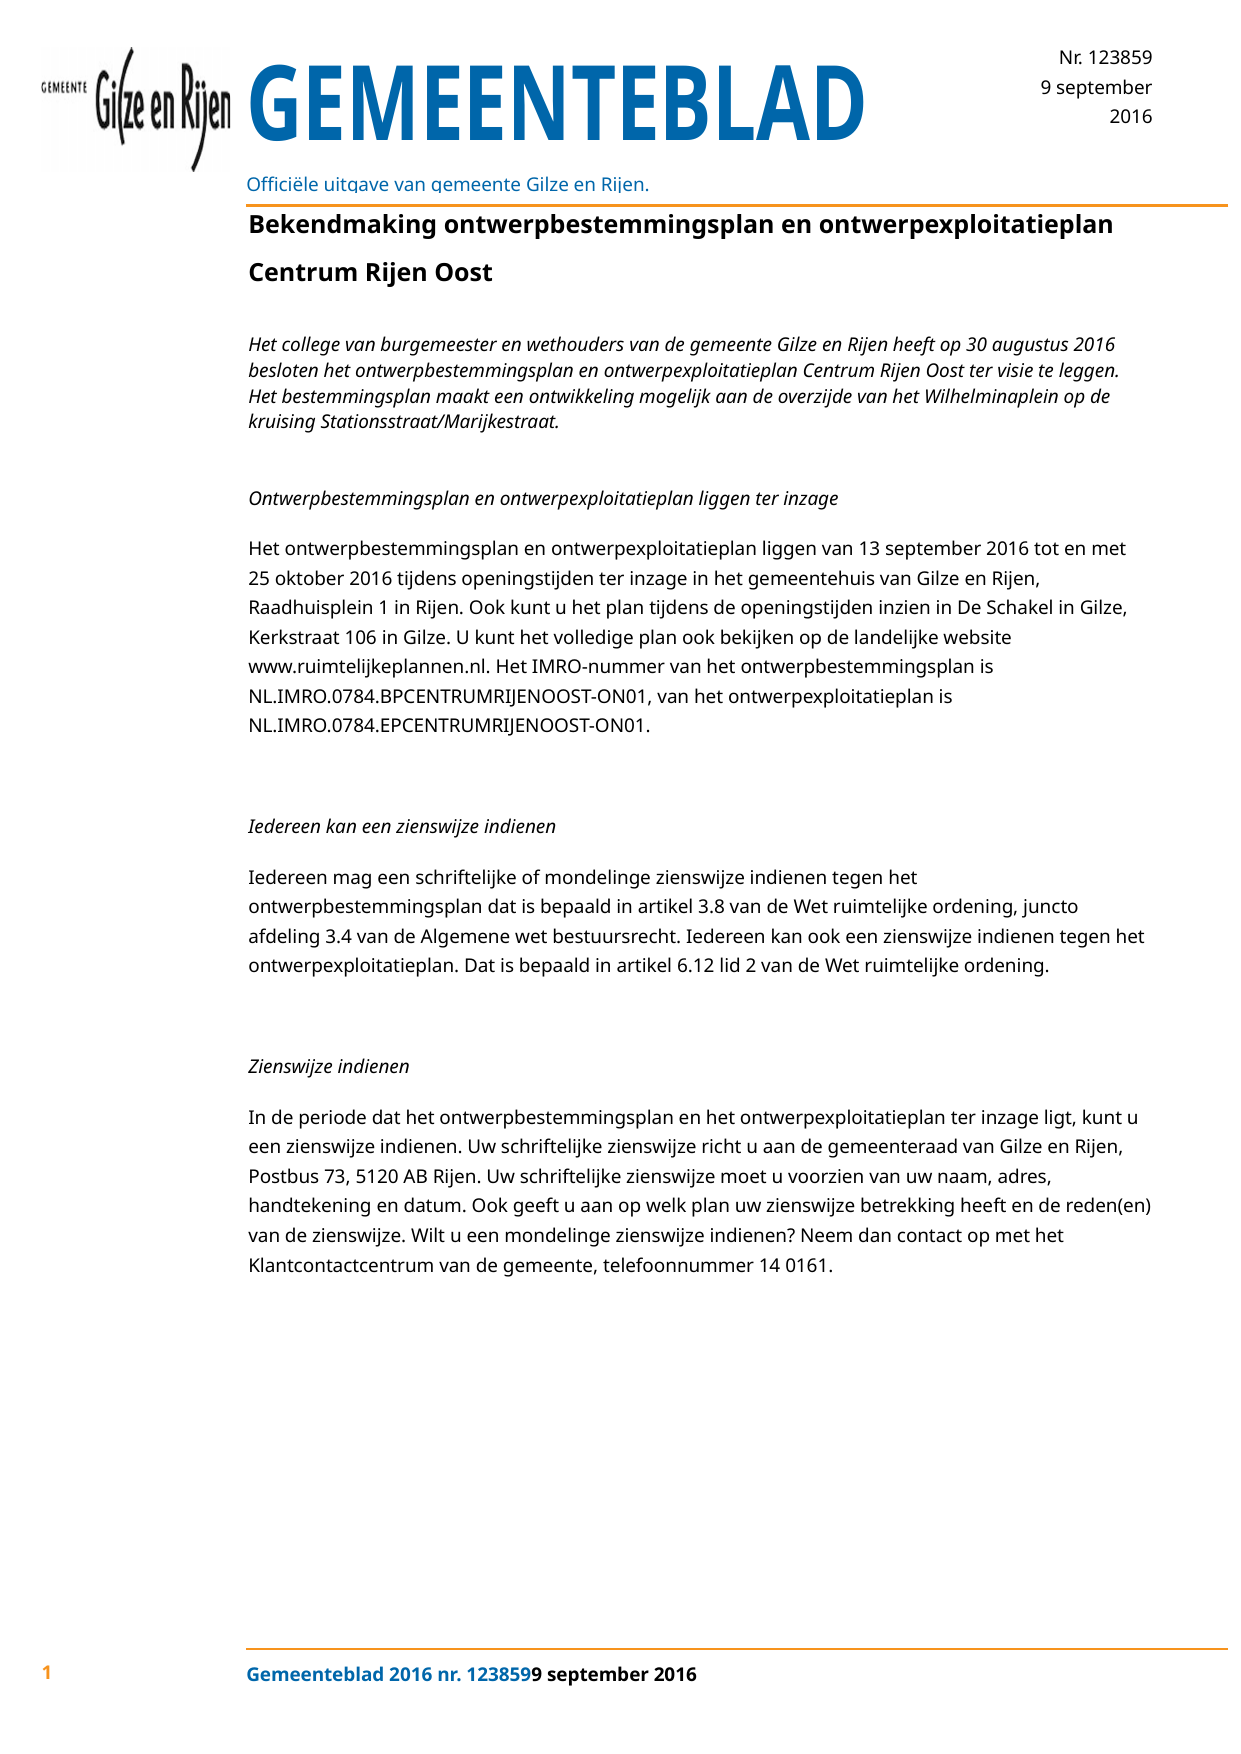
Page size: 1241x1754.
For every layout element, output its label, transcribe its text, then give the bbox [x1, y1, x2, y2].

text In de periode dat het ontwerpbestemmingsplan en het ontwerpexploitatieplan ter inzage ligt, kunt u een zienswijze indienen. Uw schriftelijke zienswijze richt u aan de gemeenteraad van Gilze en Rijen, Postbus 73, 5120 AB Rijen. Uw schriftelijke zienswijze moet u voorzien van uw naam, adres, handtekening en datum. Ook geeft u aan op welk plan uw zienswijze betrekking heeft en de reden(en) van de zienswijze. Wilt u een mondelinge zienswijze indienen? Neem dan contact op met het Klantcontactcentrum van de gemeente, telefoonnummer 14 0161. [248, 1104, 1152, 1278]
text Bekendmaking ontwerpbestemmingsplan en ontwerpexploitatieplan Centrum Rijen Oost [248, 207, 1152, 288]
text Iedereen kan een zienswijze indienen [248, 813, 1152, 839]
text Zienswijze indienen [248, 1053, 1152, 1079]
text Het ontwerpbestemmingsplan en ontwerpexploitatieplan liggen van 13 september 2016 tot en met 25 oktober 2016 tijdens openingstijden ter inzage in het gemeentehuis van Gilze en Rijen, Raadhuisplein 1 in Rijen. Ook kunt u het plan tijdens de openingstijden inzien in De Schakel in Gilze, Kerkstraat 106 in Gilze. U kunt het volledige plan ook bekijken op de landelijke website www.ruimtelijkeplannen.nl. Het IMRO-nummer van het ontwerpbestemmingsplan is NL.IMRO.0784.BPCENTRUMRIJENOOST-ON01, van het ontwerpexploitatieplan is NL.IMRO.0784.EPCENTRUMRIJENOOST-ON01. [248, 535, 1152, 738]
text Het college van burgemeester en wethouders van de gemeente Gilze en Rijen heeft op 30 augustus 2016 besloten het ontwerpbestemmingsplan en ontwerpexploitatieplan Centrum Rijen Oost ter visie te leggen. Het bestemmingsplan maakt een ontwikkeling mogelijk aan de overzijde van het Wilhelminaplein op de kruising Stationsstraat/Marijkestraat. [248, 331, 1152, 434]
picture [41, 47, 231, 172]
text Ontwerpbestemmingsplan en ontwerpexploitatieplan liggen ter inzage [248, 485, 1152, 511]
text Iedereen mag een schriftelijke of mondelinge zienswijze indienen tegen het ontwerpbestemmingsplan dat is bepaald in artikel 3.8 van de Wet ruimtelijke ordening, juncto afdeling 3.4 van de Algemene wet bestuursrecht. Iedereen kan ook een zienswijze indienen tegen het ontwerpexploitatieplan. Dat is bepaald in artikel 6.12 lid 2 van de Wet ruimtelijke ordening. [248, 864, 1152, 978]
